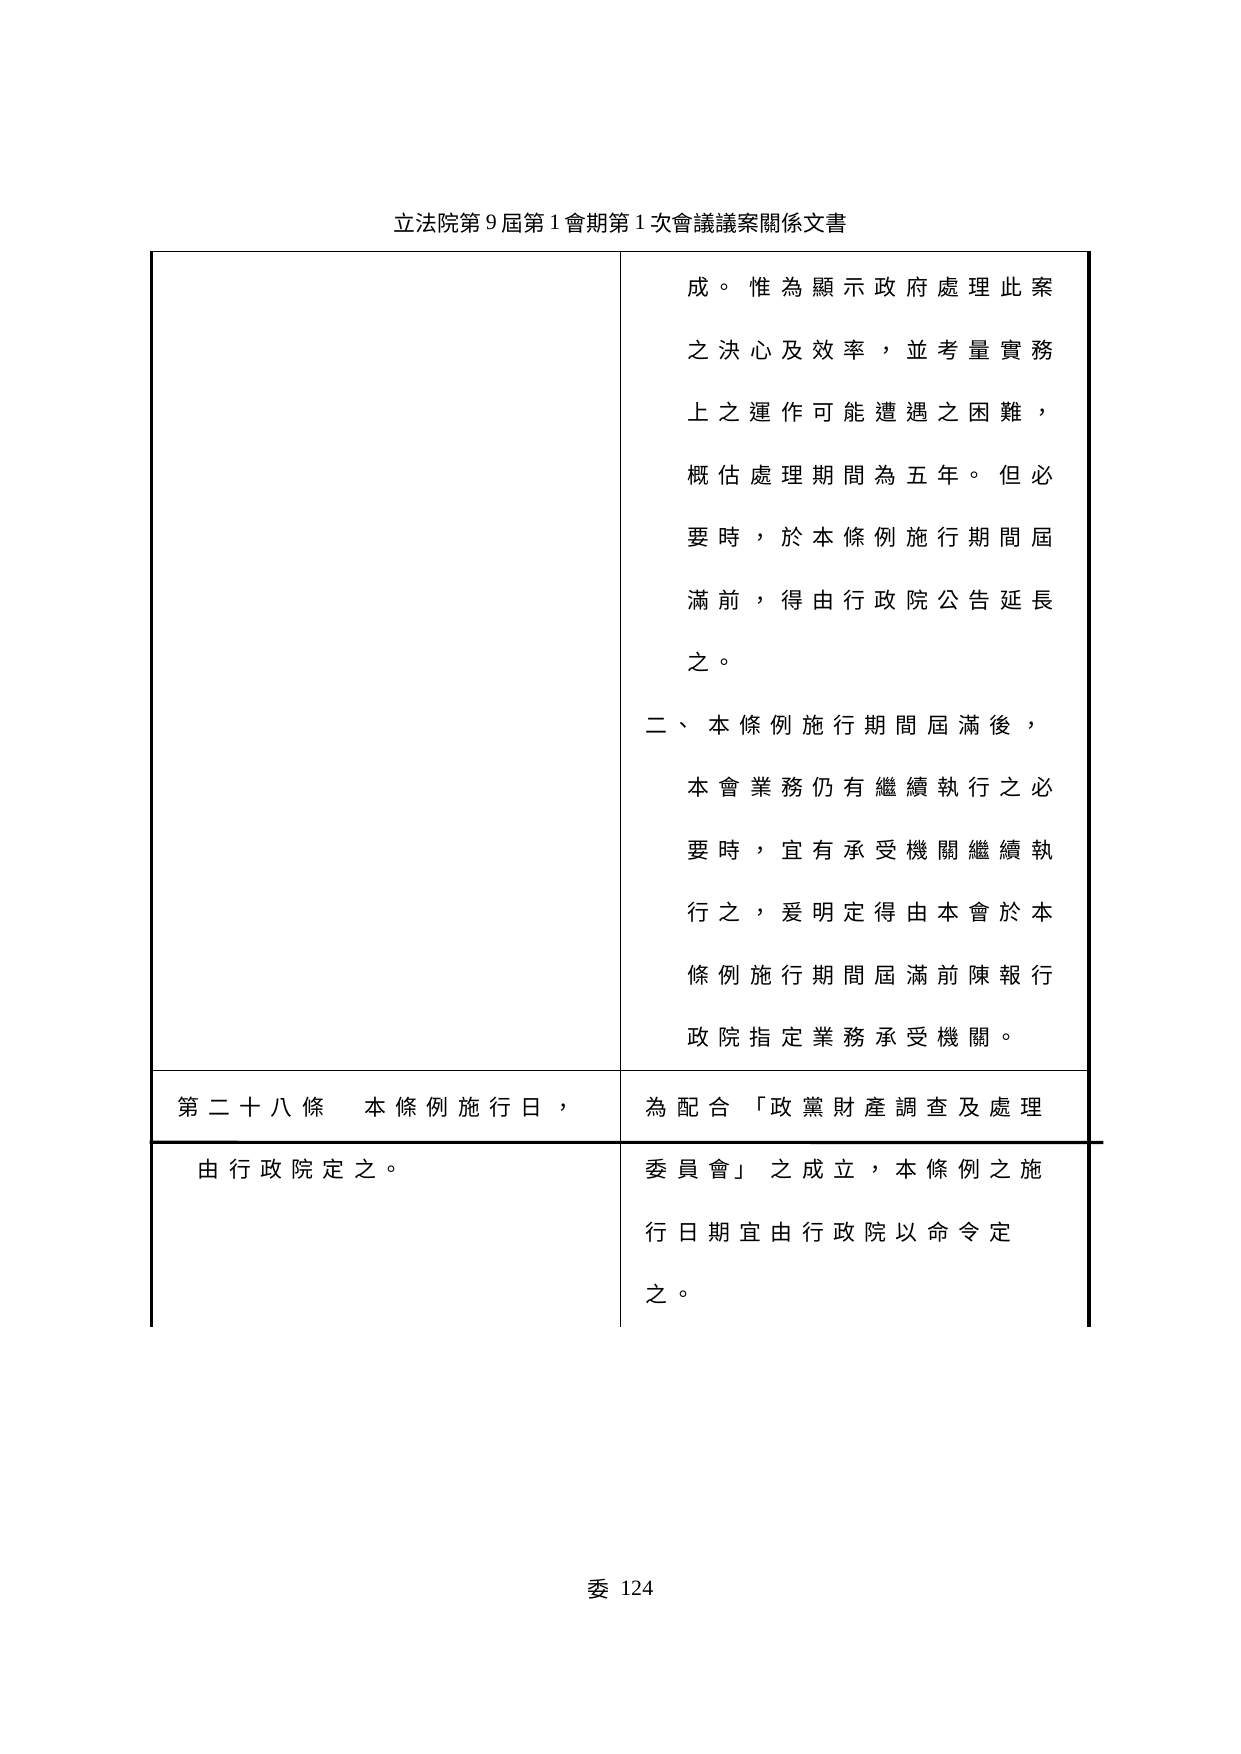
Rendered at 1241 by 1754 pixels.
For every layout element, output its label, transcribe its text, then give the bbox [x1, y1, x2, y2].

table_cell 由行政院定之。 [153, 1144, 620, 1327]
table_cell [153, 252, 620, 1070]
table_cell 為配合「政黨財產調查及處理 [621, 1071, 1087, 1140]
table_cell 成。惟為顯示政府處理此案之決心及效率，並考量實務上之運作可能遭遇之困難，概估處理期間為五年。但必要時，於本條例施行期間屆滿前，得由行政院公告延長之。 二、本條例施行期間屆滿後，本會業務仍有繼續執行之必要時，宜有承受機關繼續執行之，爰明定得由本會於本條例施行期間屆滿前陳報行政院指定業務承受機關。 [621, 252, 1087, 1070]
table_cell 第二十八條 本條例施行日， [153, 1071, 620, 1140]
table_cell 委員會」之成立，本條例之施行日期宜由行政院以命令定之。 [621, 1144, 1087, 1327]
